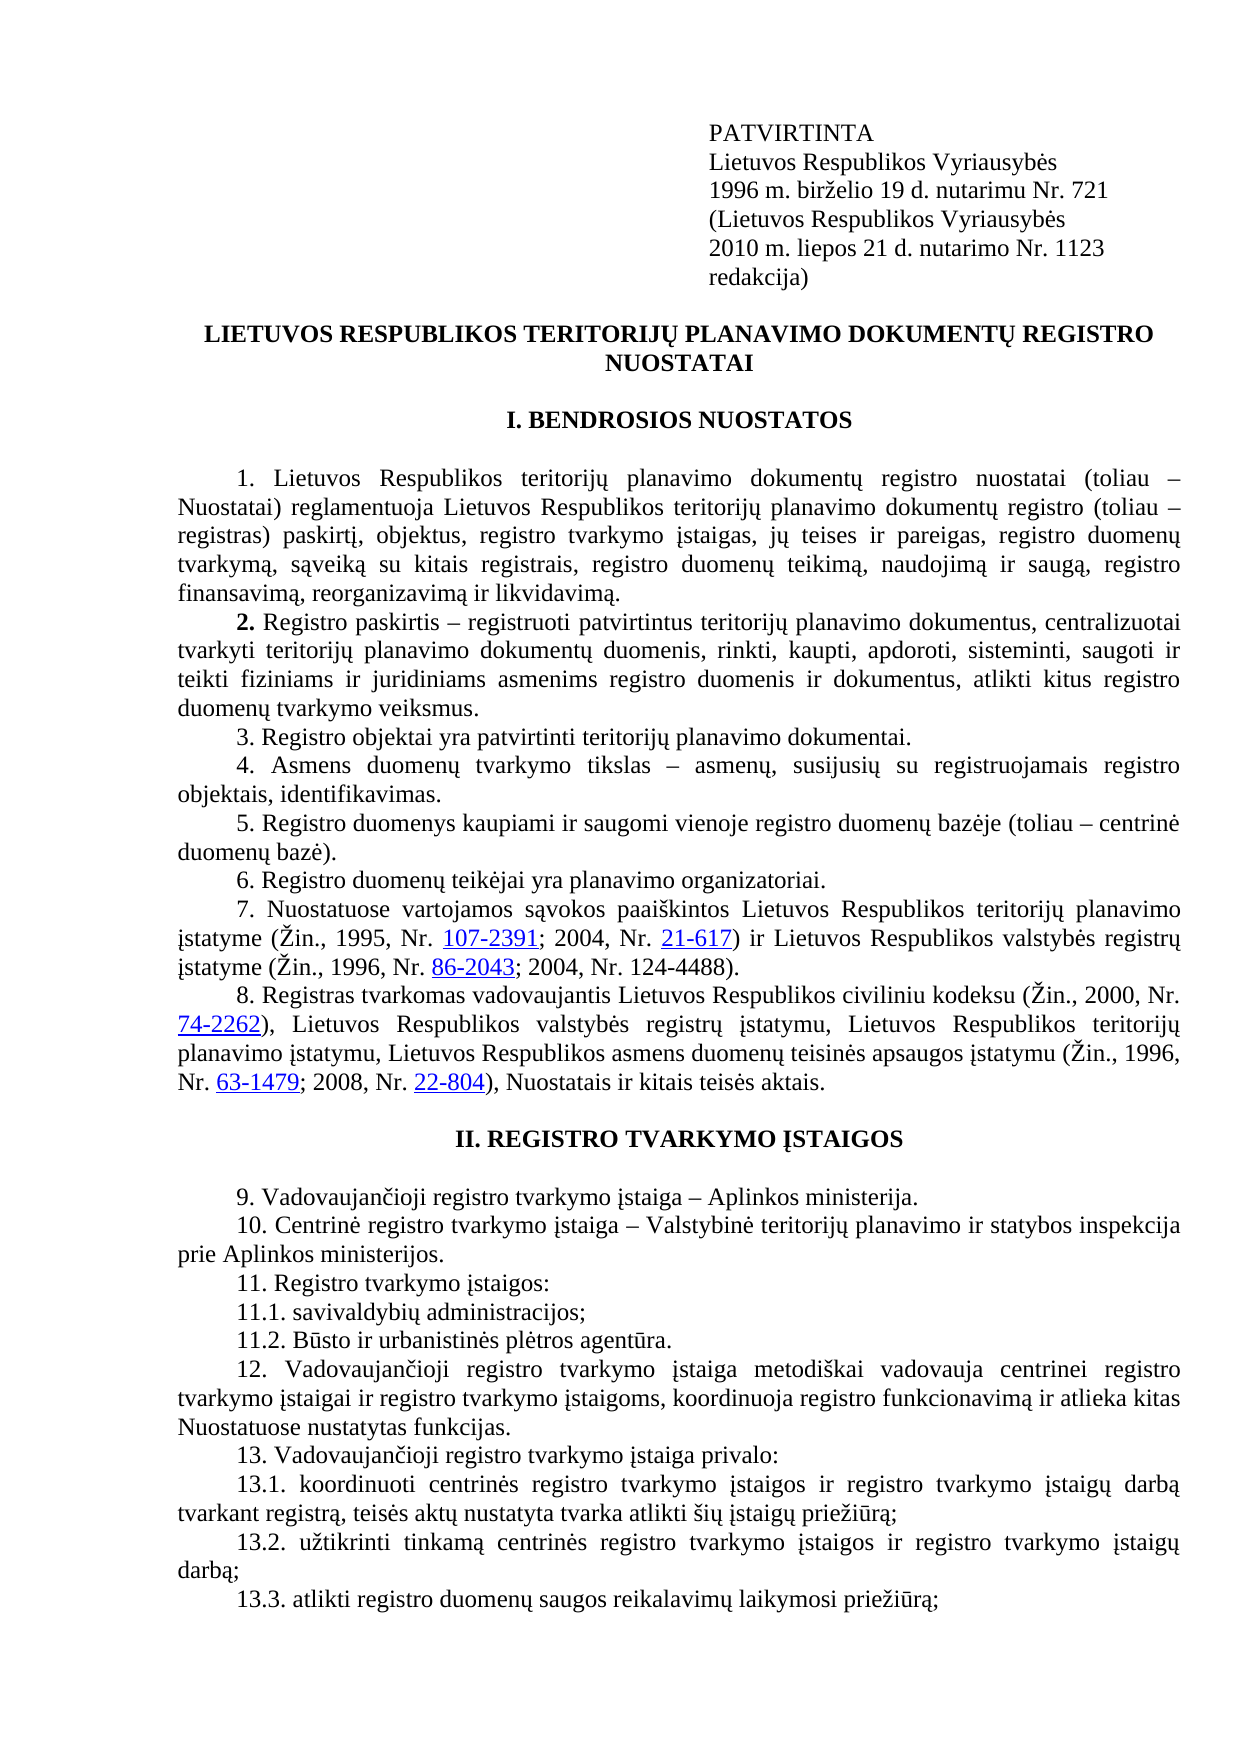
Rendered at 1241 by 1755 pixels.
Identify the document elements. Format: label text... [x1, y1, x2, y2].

text 13.3. atlikti registro duomenų saugos reikalavimų laikymosi priežiūrą; [177, 1584, 1181, 1613]
text 3. Registro objektai yra patvirtinti teritorijų planavimo dokumentai. [177, 722, 1181, 751]
text LIETUVOS RESPUBLIKOS TERITORIJŲ PLANAVIMO DOKUMENTŲ REGISTRO NUOSTATAI [177, 319, 1181, 377]
text Patvirtinta [177, 118, 1181, 147]
text 1996 m. birželio 19 d. nutarimu Nr. 721 [177, 176, 1181, 204]
text 2010 m. liepos 21 d. nutarimo Nr. 1123 [177, 233, 1181, 262]
text II. REGISTRO TVARKYMO ĮSTAIGOS [177, 1124, 1181, 1153]
text 11. Registro tvarkymo įstaigos: [177, 1268, 1181, 1297]
text 13.1. koordinuoti centrinės registro tvarkymo įstaigos ir registro tvarkymo įstaigų darbą tvarkant registrą, teisės aktų nustatyta tvarka atlikti šių įstaigų priežiūrą; [177, 1469, 1181, 1527]
text 2. Registro paskirtis – registruoti patvirtintus teritorijų planavimo dokumentus, centralizuotai tvarkyti teritorijų planavimo dokumentų duomenis, rinkti, kaupti, apdoroti, sisteminti, saugoti ir teikti fiziniams ir juridiniams asmenims registro duomenis ir dokumentus, atlikti kitus registro duomenų tvarkymo veiksmus. [177, 607, 1181, 722]
text Lietuvos Respublikos Vyriausybės [177, 147, 1181, 176]
text 6. Registro duomenų teikėjai yra planavimo organizatoriai. [177, 866, 1181, 894]
text 8. Registras tvarkomas vadovaujantis Lietuvos Respublikos civiliniu kodeksu (Žin., 2000, Nr. 74-2262), Lietuvos Respublikos valstybės registrų įstatymu, Lietuvos Respublikos teritorijų planavimo įstatymu, Lietuvos Respublikos asmens duomenų teisinės apsaugos įstatymu (Žin., 1996, Nr. 63-1479; 2008, Nr. 22-804), Nuostatais ir kitais teisės aktais. [177, 981, 1181, 1096]
text 11.2. Būsto ir urbanistinės plėtros agentūra. [177, 1326, 1181, 1354]
text 13.2. užtikrinti tinkamą centrinės registro tvarkymo įstaigos ir registro tvarkymo įstaigų darbą; [177, 1527, 1181, 1584]
text redakcija) [177, 262, 1181, 291]
text 9. Vadovaujančioji registro tvarkymo įstaiga – Aplinkos ministerija. [177, 1182, 1181, 1211]
text 5. Registro duomenys kaupiami ir saugomi vienoje registro duomenų bazėje (toliau – centrinė duomenų bazė). [177, 808, 1181, 866]
text (Lietuvos Respublikos Vyriausybės [177, 204, 1181, 233]
text I. BENDROSIOS NUOSTATOS [177, 406, 1181, 434]
text 12. Vadovaujančioji registro tvarkymo įstaiga metodiškai vadovauja centrinei registro tvarkymo įstaigai ir registro tvarkymo įstaigoms, koordinuoja registro funkcionavimą ir atlieka kitas Nuostatuose nustatytas funkcijas. [177, 1354, 1181, 1441]
text 4. Asmens duomenų tvarkymo tikslas – asmenų, susijusių su registruojamais registro objektais, identifikavimas. [177, 751, 1181, 808]
text 10. Centrinė registro tvarkymo įstaiga – Valstybinė teritorijų planavimo ir statybos inspekcija prie Aplinkos ministerijos. [177, 1211, 1181, 1268]
text 1. Lietuvos Respublikos teritorijų planavimo dokumentų registro nuostatai (toliau – Nuostatai) reglamentuoja Lietuvos Respublikos teritorijų planavimo dokumentų registro (toliau – registras) paskirtį, objektus, registro tvarkymo įstaigas, jų teises ir pareigas, registro duomenų tvarkymą, sąveiką su kitais registrais, registro duomenų teikimą, naudojimą ir saugą, registro finansavimą, reorganizavimą ir likvidavimą. [177, 463, 1181, 607]
text 13. Vadovaujančioji registro tvarkymo įstaiga privalo: [177, 1441, 1181, 1469]
text 11.1. savivaldybių administracijos; [177, 1297, 1181, 1326]
text 7. Nuostatuose vartojamos sąvokos paaiškintos Lietuvos Respublikos teritorijų planavimo įstatyme (Žin., 1995, Nr. 107-2391; 2004, Nr. 21-617) ir Lietuvos Respublikos valstybės registrų įstatyme (Žin., 1996, Nr. 86-2043; 2004, Nr. 124-4488). [177, 894, 1181, 981]
